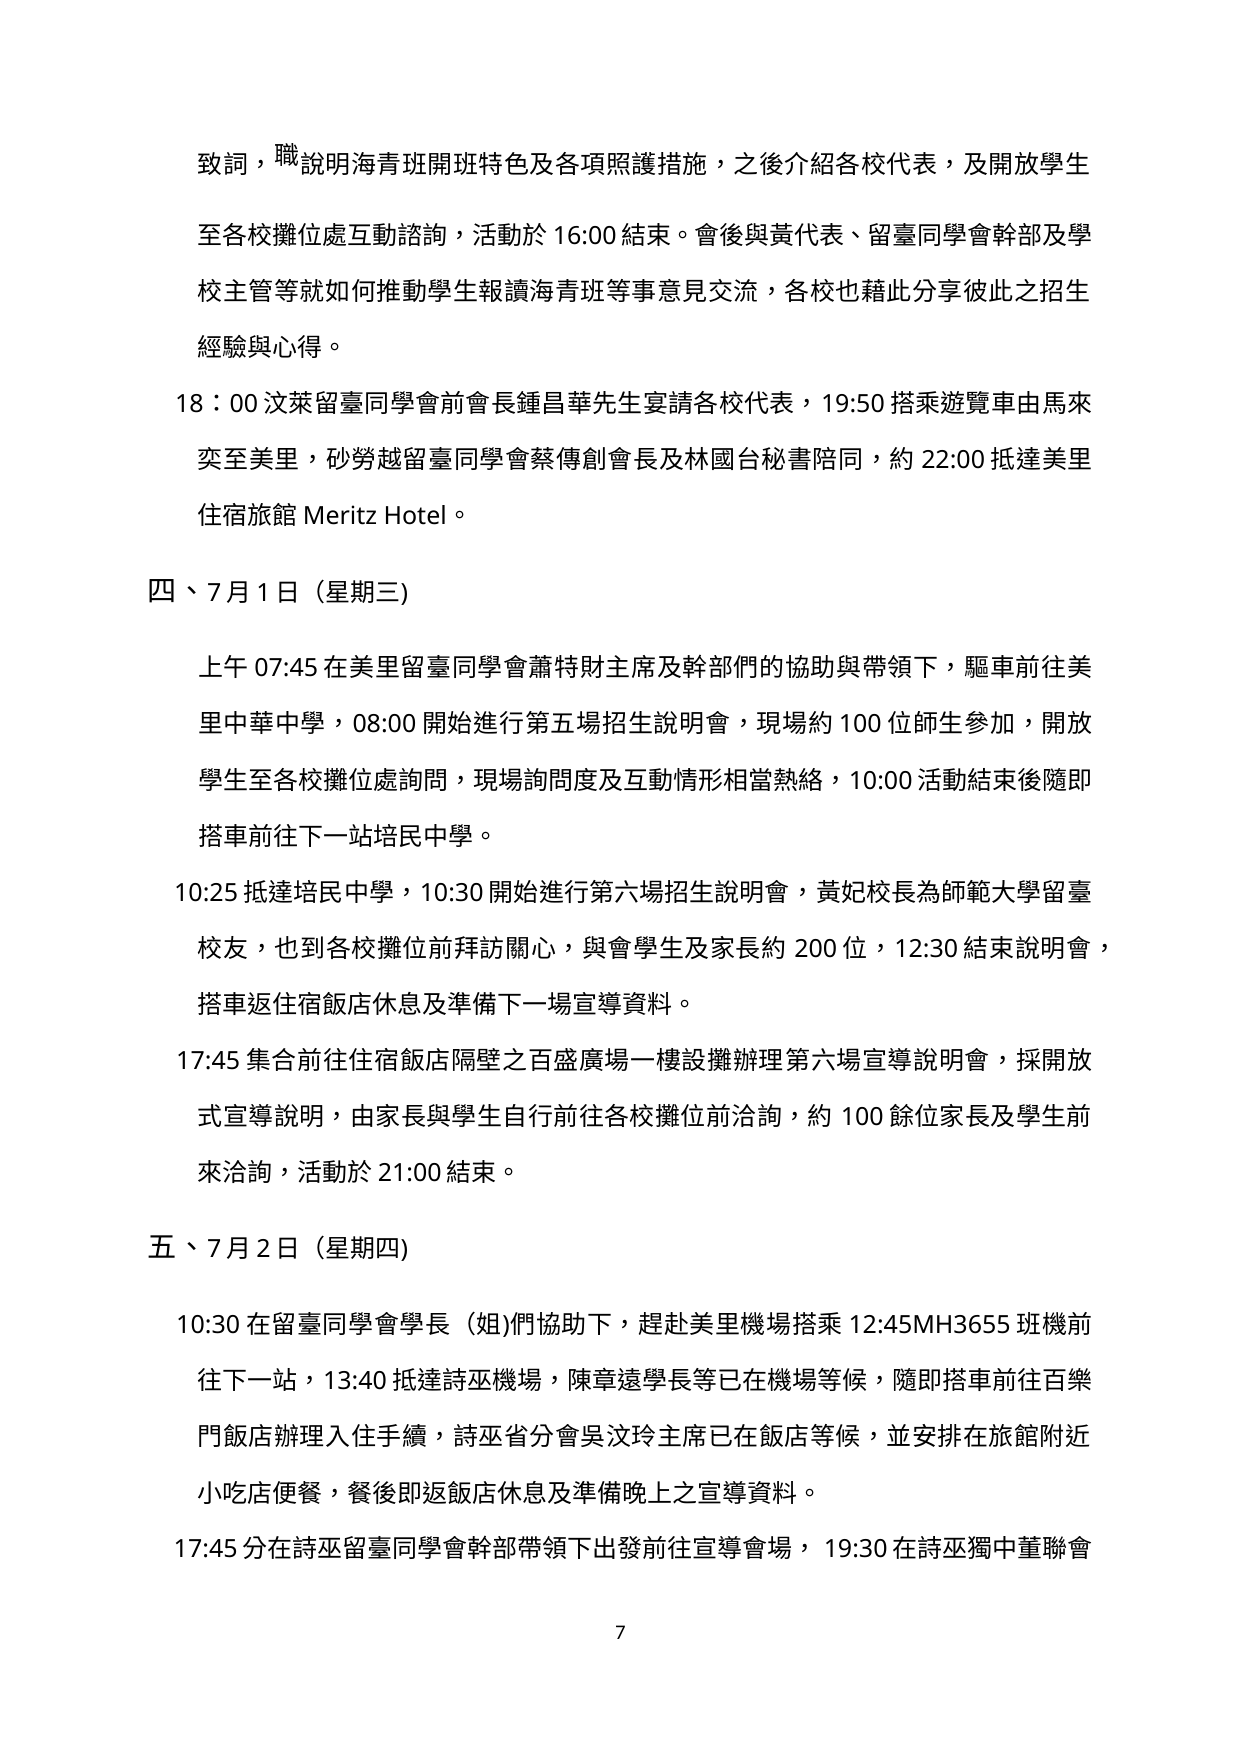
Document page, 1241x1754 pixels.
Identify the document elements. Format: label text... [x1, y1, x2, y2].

text 17:45集合前往住宿飯店隔壁之百盛廣場一樓設攤辦理第六場宣導說明會，採開放式宣導說明，由家長與學生自行前往各校攤位前洽詢，約100餘位家長及學生前來洽詢，活動於21:00結束。 [148, 1039, 1092, 1189]
text 10:30在留臺同學會學長（姐)們協助下，趕赴美里機場搭乘12:45MH3655班機前往下一站，13:40抵達詩巫機場，陳章遠學長等已在機場等候，隨即搭車前往百樂門飯店辦理入住手續，詩巫省分會吳汶玲主席已在飯店等候，並安排在旅館附近小吃店便餐，餐後即返飯店休息及準備晚上之宣導資料。 [148, 1304, 1092, 1510]
text 10:25抵達培民中學，10:30開始進行第六場招生說明會，黃妃校長為師範大學留臺校友，也到各校攤位前拜訪關心，與會學生及家長約200位，12:30結束說明會，搭車返住宿飯店休息及準備下一場宣導資料。 [148, 871, 1092, 1021]
list 7月2日（星期四) [148, 1208, 1092, 1283]
list 7月1日（星期三) [148, 551, 1092, 626]
text 上午07:45在美里留臺同學會蕭特財主席及幹部們的協助與帶領下，驅車前往美里中華中學，08:00開始進行第五場招生說明會，現場約100位師生參加，開放學生至各校攤位處詢問，現場詢問度及互動情形相當熱絡，10:00活動結束後隨即搭車前往下一站培民中學。 [198, 647, 1092, 853]
text 17:45分在詩巫留臺同學會幹部帶領下出發前往宣導會場， 19:30在詩巫獨中董聯會會議廳由吳主席開場致詞後展開第八場宣導說明會，約有200名學生及家長參與，環球科技大學及中國文化大學校友亦到場協助學校宣導，現場氣氛熱烈，反應良好，活動在21:30準時圓滿結束。 [148, 1528, 1092, 1566]
text 18：00汶萊留臺同學會前會長鍾昌華先生宴請各校代表，19:50搭乘遊覽車由馬來奕至美里，砂勞越留臺同學會蔡傳創會長及林國台秘書陪同，約22:00抵達美里住宿旅館Meritz Hotel。 [148, 383, 1092, 533]
text 致詞，職說明海青班開班特色及各項照護措施，之後介紹各校代表，及開放學生至各校攤位處互動諮詢，活動於16:00結束。會後與黃代表、留臺同學會幹部及學校主管等就如何推動學生報讀海青班等事意見交流，各校也藉此分享彼此之招生經驗與心得。 [148, 121, 1092, 364]
